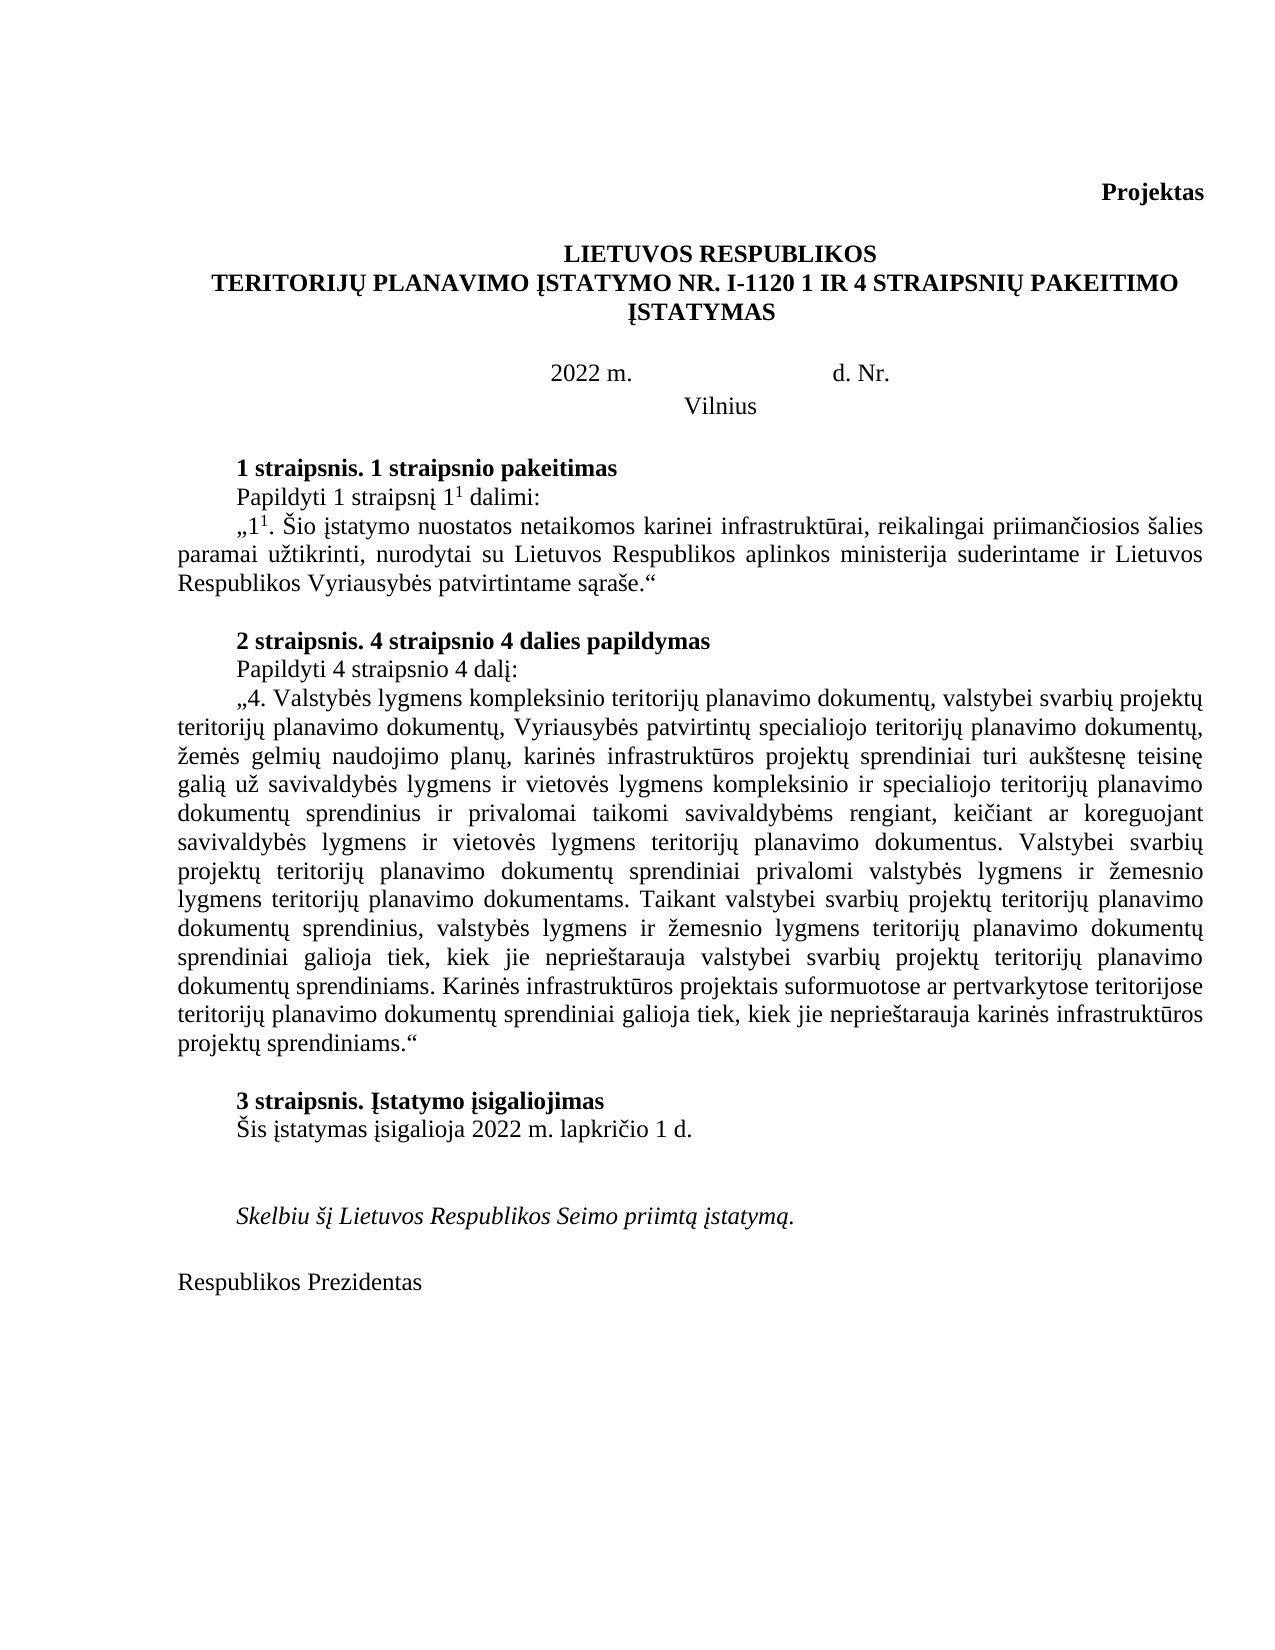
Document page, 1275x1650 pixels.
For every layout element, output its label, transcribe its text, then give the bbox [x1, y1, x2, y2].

text 2022 m. d. Nr. [177, 358, 1204, 387]
text Vilnius [177, 391, 1204, 420]
text TERITORIJŲ PLANAVIMO ĮSTATYMO NR. I-1120 1 IR 4 STRAIPSNIŲ PAKEITIMO [177, 268, 1204, 297]
text 3 straipsnis. Įstatymo įsigaliojimas [177, 1086, 1204, 1114]
text ĮSTATYMAS [552, 297, 1204, 325]
text Papildyti 1 straipsnį 11 dalimi: [177, 482, 1204, 511]
text LIETUVOS RESPUBLIKOS [177, 239, 1204, 268]
text 1 straipsnis. 1 straipsnio pakeitimas [177, 453, 1204, 482]
text „4. Valstybės lygmens kompleksinio teritorijų planavimo dokumentų, valstybei svarbių projektų teritorijų planavimo dokumentų, Vyriausybės patvirtintų specialiojo teritorijų planavimo dokumentų, žemės gelmių naudojimo planų, karinės infrastruktūros projektų sprendiniai turi aukštesnę teisinę galią už savivaldybės lygmens ir vietovės lygmens kompleksinio ir specialiojo teritorijų planavimo dokumentų sprendinius ir privalomai taikomi savivaldybėms rengiant, keičiant ar koreguojant savivaldybės lygmens ir vietovės lygmens teritorijų planavimo dokumentus. Valstybei svarbių projektų teritorijų planavimo dokumentų sprendiniai privalomi valstybės lygmens ir žemesnio lygmens teritorijų planavimo dokumentams. Taikant valstybei svarbių projektų teritorijų planavimo dokumentų sprendinius, valstybės lygmens ir žemesnio lygmens teritorijų planavimo dokumentų sprendiniai galioja tiek, kiek jie neprieštarauja valstybei svarbių projektų teritorijų planavimo dokumentų sprendiniams. Karinės infrastruktūros projektais suformuotose ar pertvarkytose teritorijose teritorijų planavimo dokumentų sprendiniai galioja tiek, kiek jie neprieštarauja karinės infrastruktūros projektų sprendiniams.“ [177, 683, 1204, 1057]
text Šis įstatymas įsigalioja 2022 m. lapkričio 1 d. [177, 1114, 1204, 1143]
text Skelbiu šį Lietuvos Respublikos Seimo priimtą įstatymą. [177, 1201, 1204, 1229]
text 2 straipsnis. 4 straipsnio 4 dalies papildymas [177, 626, 1204, 654]
text Respublikos Prezidentas [177, 1267, 1204, 1296]
text Papildyti 4 straipsnio 4 dalį: [177, 654, 1204, 683]
text „11. Šio įstatymo nuostatos netaikomos karinei infrastruktūrai, reikalingai priimančiosios šalies paramai užtikrinti, nurodytai su Lietuvos Respublikos aplinkos ministerija suderintame ir Lietuvos Respublikos Vyriausybės patvirtintame sąraše.“ [177, 511, 1204, 597]
text Projektas [177, 177, 1204, 206]
